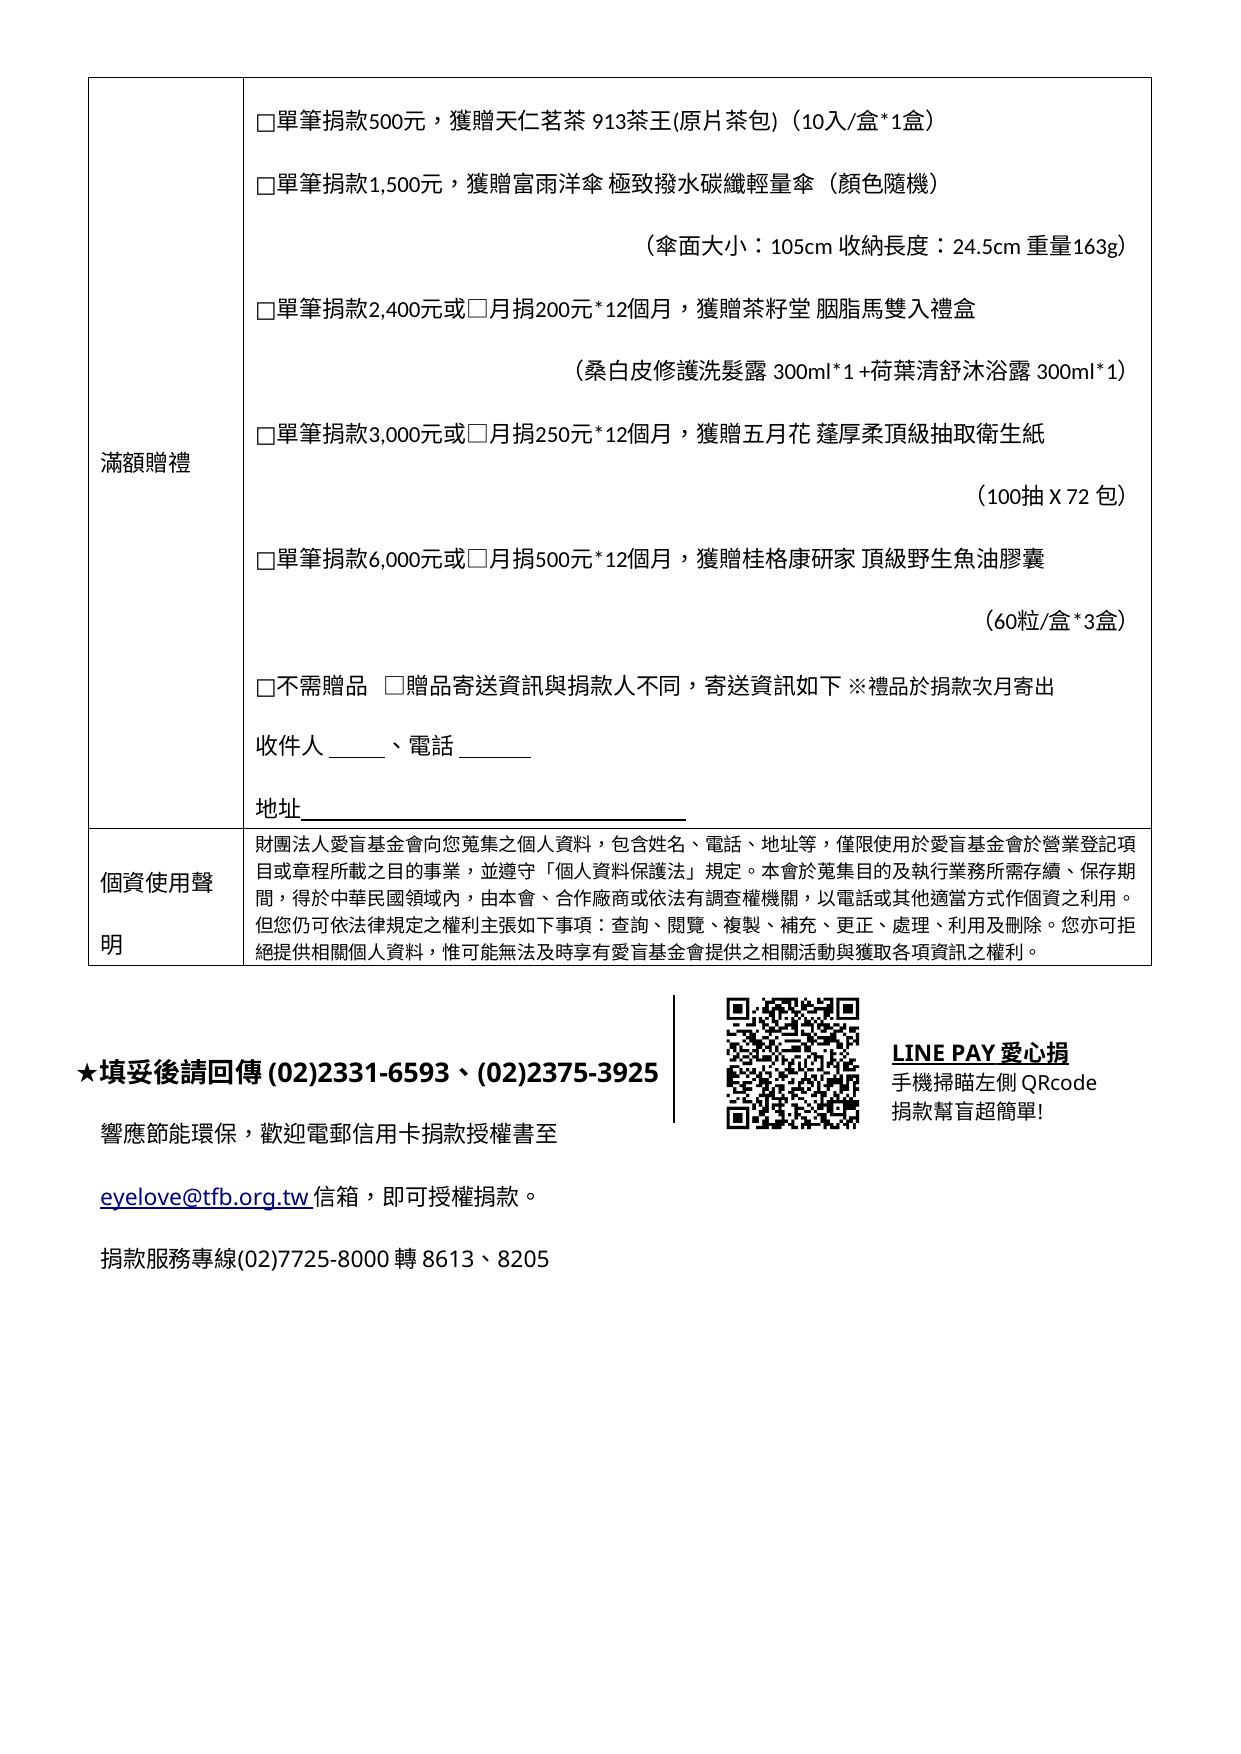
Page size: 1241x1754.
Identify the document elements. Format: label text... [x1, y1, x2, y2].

text eyelove@tfb.org.tw信箱，即可授權捐款。 [100, 1154, 1165, 1216]
text 響應節能環保，歡迎電郵信用卡捐款授權書至 [100, 1091, 1165, 1154]
text 手機掃瞄左側QRcode [892, 1067, 1147, 1096]
text 捐款幫盲超簡單! [892, 1096, 1147, 1125]
text ★填妥後請回傳 (02)2331-6593、(02)2375-3925 [75, 1029, 673, 1091]
text LINE PAY愛心捐 [892, 1038, 1147, 1067]
table_cell □單筆捐款500元，獲贈天仁茗茶 913茶王(原片茶包)（10入/盒*1盒） □單筆捐款1,500元，獲贈富雨洋傘 極致撥水碳纖輕量傘（顏色隨機） （傘面大小：105cm 收納長度：24.5cm 重量163g） □單筆捐款2,400元或□月捐200元*12個月，獲贈茶籽堂 胭脂馬雙入禮盒 （桑白皮修護洗髮露 300ml*1 +荷葉清舒沐浴露 300ml*1） □單筆捐款3,000元或□月捐250元*12個月，獲贈五月花 蓬厚柔頂級抽取衛生紙 （100抽 X 72 包） □單筆捐款6,000元或□月捐500元*12個月，獲贈桂格康研家 頂級野生魚油膠囊 （60粒/盒*3盒） □不需贈品 □贈品寄送資訊與捐款人不同，寄送資訊如下 ※禮品於捐款次月寄出 收件人 、電話 地址 [244, 78, 1151, 828]
text [860, 1029, 1165, 1143]
text 捐款服務專線(02)7725-8000轉8613、8205 [100, 1216, 1165, 1279]
table_cell 個資使用聲明 [89, 829, 243, 965]
text [675, 1029, 724, 1091]
table_cell 財團法人愛盲基金會向您蒐集之個人資料，包含姓名、電話、地址等，僅限使用於愛盲基金會於營業登記項目或章程所載之目的事業，並遵守「個人資料保護法」規定。本會於蒐集目的及執行業務所需存續、保存期間，得於中華民國領域內，由本會、合作廠商或依法有調查權機關，以電話或其他適當方式作個資之利用。但您仍可依法律規定之權利主張如下事項：查詢、閱覽、複製、補充、更正、處理、利用及刪除。您亦可拒絕提供相關個人資料，惟可能無法及時享有愛盲基金會提供之相關活動與獲取各項資訊之權利。 [244, 829, 1151, 965]
table_cell 滿額贈禮 [89, 78, 243, 828]
